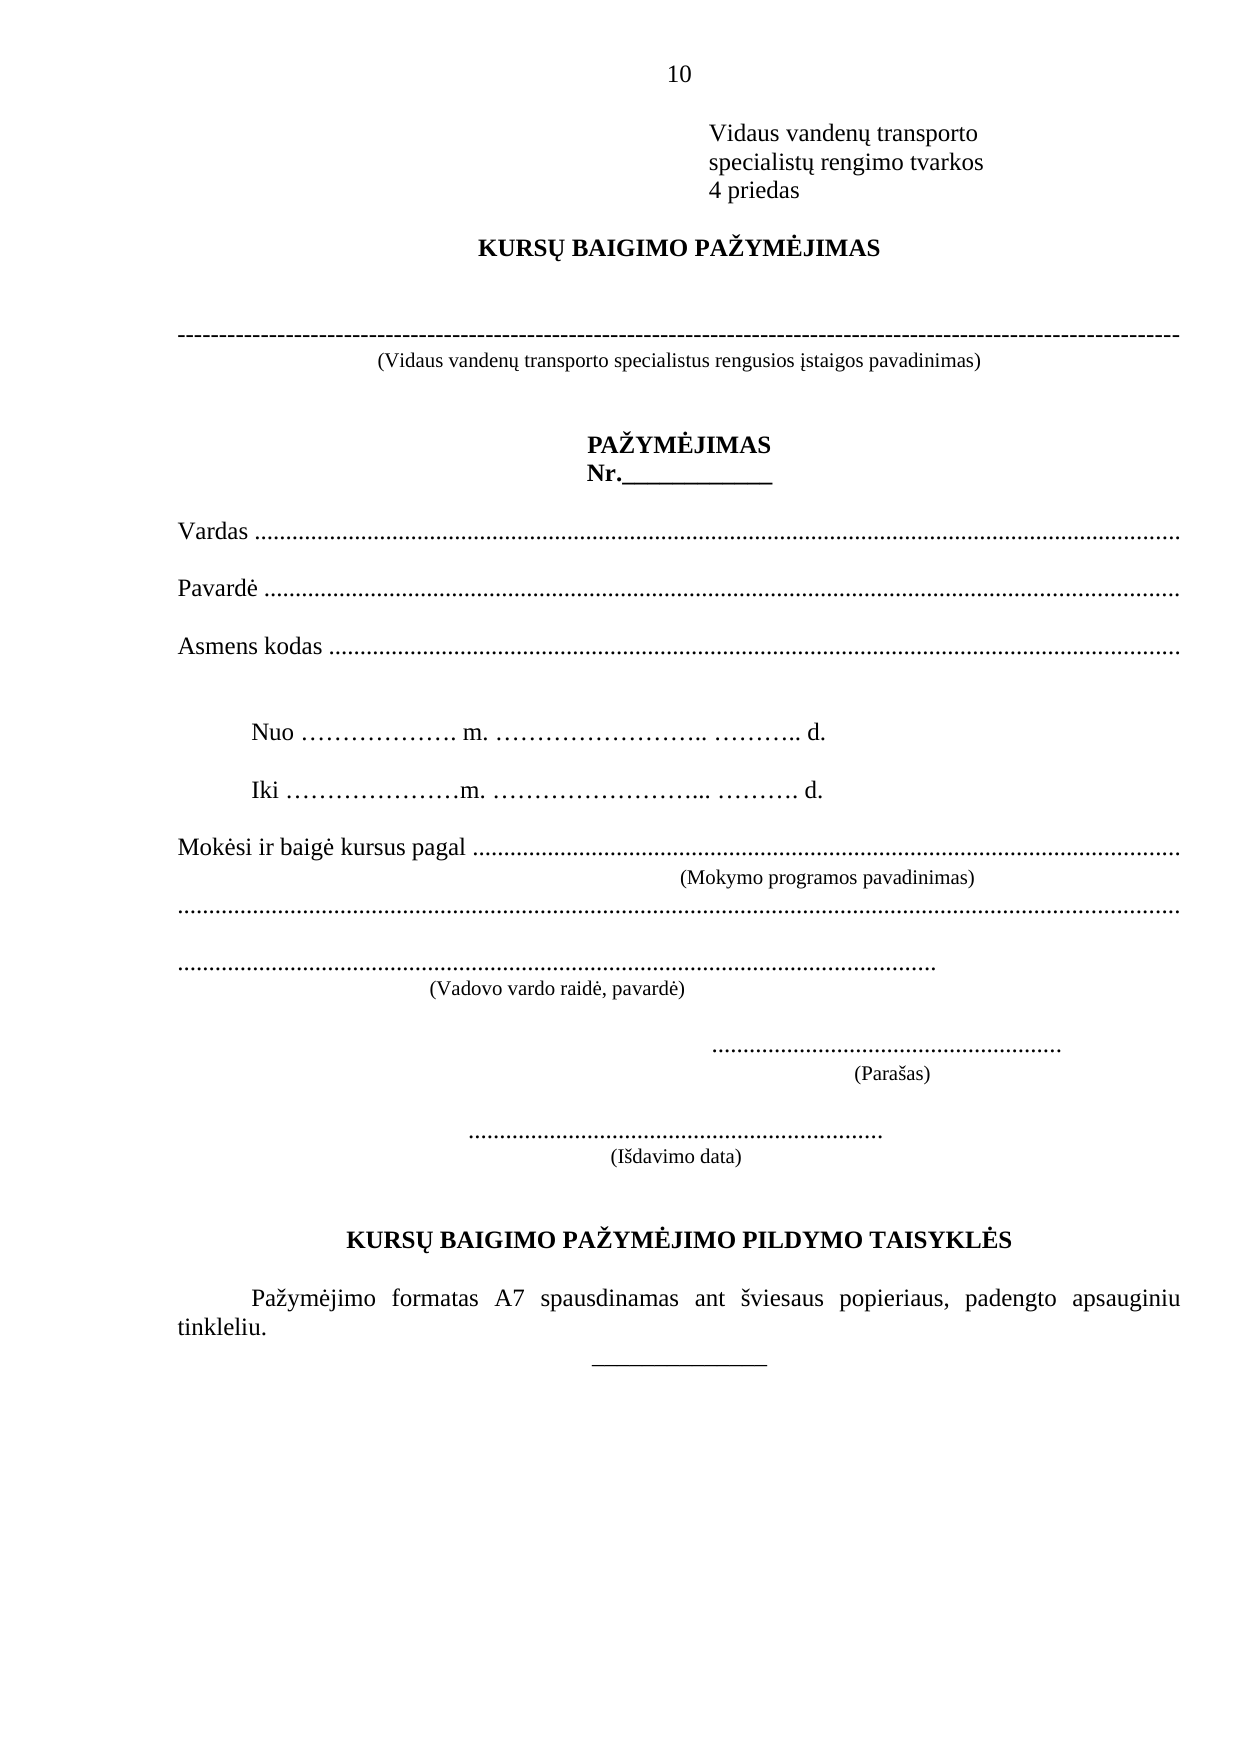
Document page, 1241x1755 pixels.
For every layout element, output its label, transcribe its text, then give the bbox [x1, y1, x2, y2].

text (Mokymo programos pavadinimas) [177, 861, 1181, 890]
text specialistų rengimo tvarkos [177, 147, 1181, 176]
text Vardas [177, 516, 1181, 545]
text KURSŲ BAIGIMO PAŽYMĖJIMAS [177, 233, 1181, 262]
text KURSŲ BAIGIMO PAŽYMĖJIMO PILDYMO TAISYKLĖS [177, 1225, 1181, 1254]
text Iki …………………m. ……………………... ………. d. [177, 775, 1181, 803]
text Nuo ………………. m. …………………….. ……….. d. [177, 717, 1181, 746]
text Nr.____________ [177, 458, 1181, 487]
text (Vadovo vardo raidė, pavardė) [177, 976, 1181, 1000]
text Vidaus vandenų transporto [709, 118, 1181, 147]
text (Vidaus vandenų transporto specialistus rengusios įstaigos pavadinimas) [177, 348, 1181, 372]
text Mokėsi ir baigė kursus pagal [177, 832, 1181, 861]
text PAŽYMĖJIMAS [177, 430, 1181, 458]
text 4 priedas [177, 176, 1181, 204]
text Pažymėjimo formatas A7 spausdinamas ant šviesaus popieriaus, padengto apsauginiu tinkleliu. [177, 1283, 1181, 1340]
text Asmens kodas [177, 631, 1181, 660]
text ______________ [177, 1340, 1181, 1369]
text (Parašas) [177, 1057, 1181, 1086]
text (Išdavimo data) [177, 1144, 1181, 1168]
text Pavardė [177, 573, 1181, 602]
